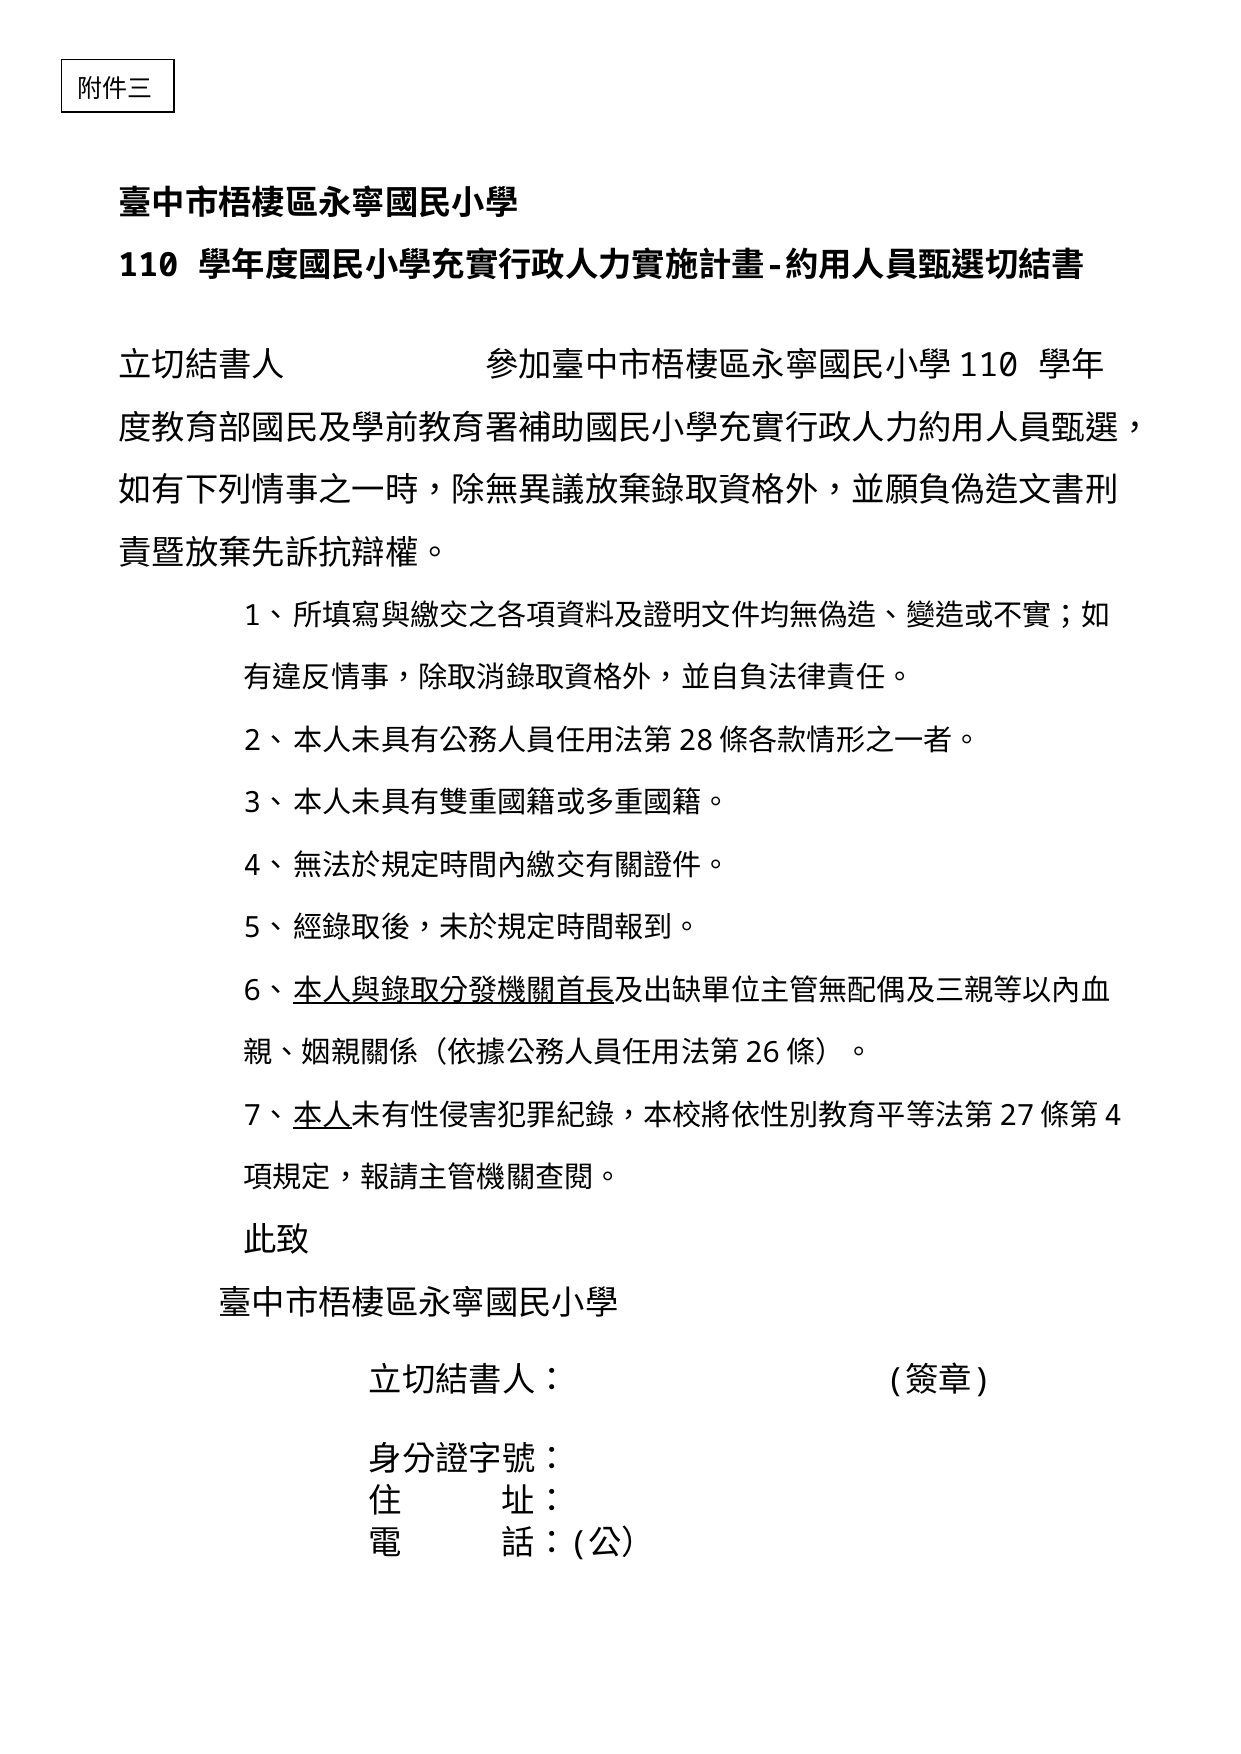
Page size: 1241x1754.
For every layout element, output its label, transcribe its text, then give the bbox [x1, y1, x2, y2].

text 身分證字號： [368, 1437, 1122, 1479]
text 110 學年度國民小學充實行政人力實施計畫-約用人員甄選切結書 [118, 221, 1122, 283]
text 立切結書人 參加臺中市梧棲區永寧國民小學110 學年度教育部國民及學前教育署補助國民小學充實行政人力約用人員甄選，如有下列情事之一時，除無異議放棄錄取資格外，並願負偽造文書刑責暨放棄先訴抗辯權。 [118, 321, 1122, 571]
list 本人與錄取分發機關首長及出缺單位主管無配偶及三親等以內血親、姻親關係（依據公務人員任用法第26條）。 [243, 946, 1122, 1071]
list 本人未有性侵害犯罪紀錄，本校將依性別教育平等法第27條第4項規定，報請主管機關查閱。 此致 [243, 1071, 1122, 1258]
text 電 話：(公） [368, 1521, 1122, 1562]
text 臺中市梧棲區永寧國民小學 [118, 158, 1122, 221]
list 所填寫與繳交之各項資料及證明文件均無偽造、變造或不實；如有違反情事，除取消錄取資格外，並自負法律責任。 [243, 571, 1122, 696]
text 立切結書人： (簽章) [368, 1358, 1122, 1400]
list 本人未具有公務人員任用法第28條各款情形之一者。 [243, 696, 1122, 758]
text [62, 60, 173, 111]
list 無法於規定時間內繳交有關證件。 [243, 821, 1122, 883]
text 住 址： [368, 1479, 1122, 1521]
text 臺中市梧棲區永寧國民小學 [118, 1258, 1122, 1321]
text 附件三 [77, 68, 158, 104]
list 經錄取後，未於規定時間報到。 [243, 883, 1122, 946]
list 本人未具有雙重國籍或多重國籍。 [243, 758, 1122, 821]
